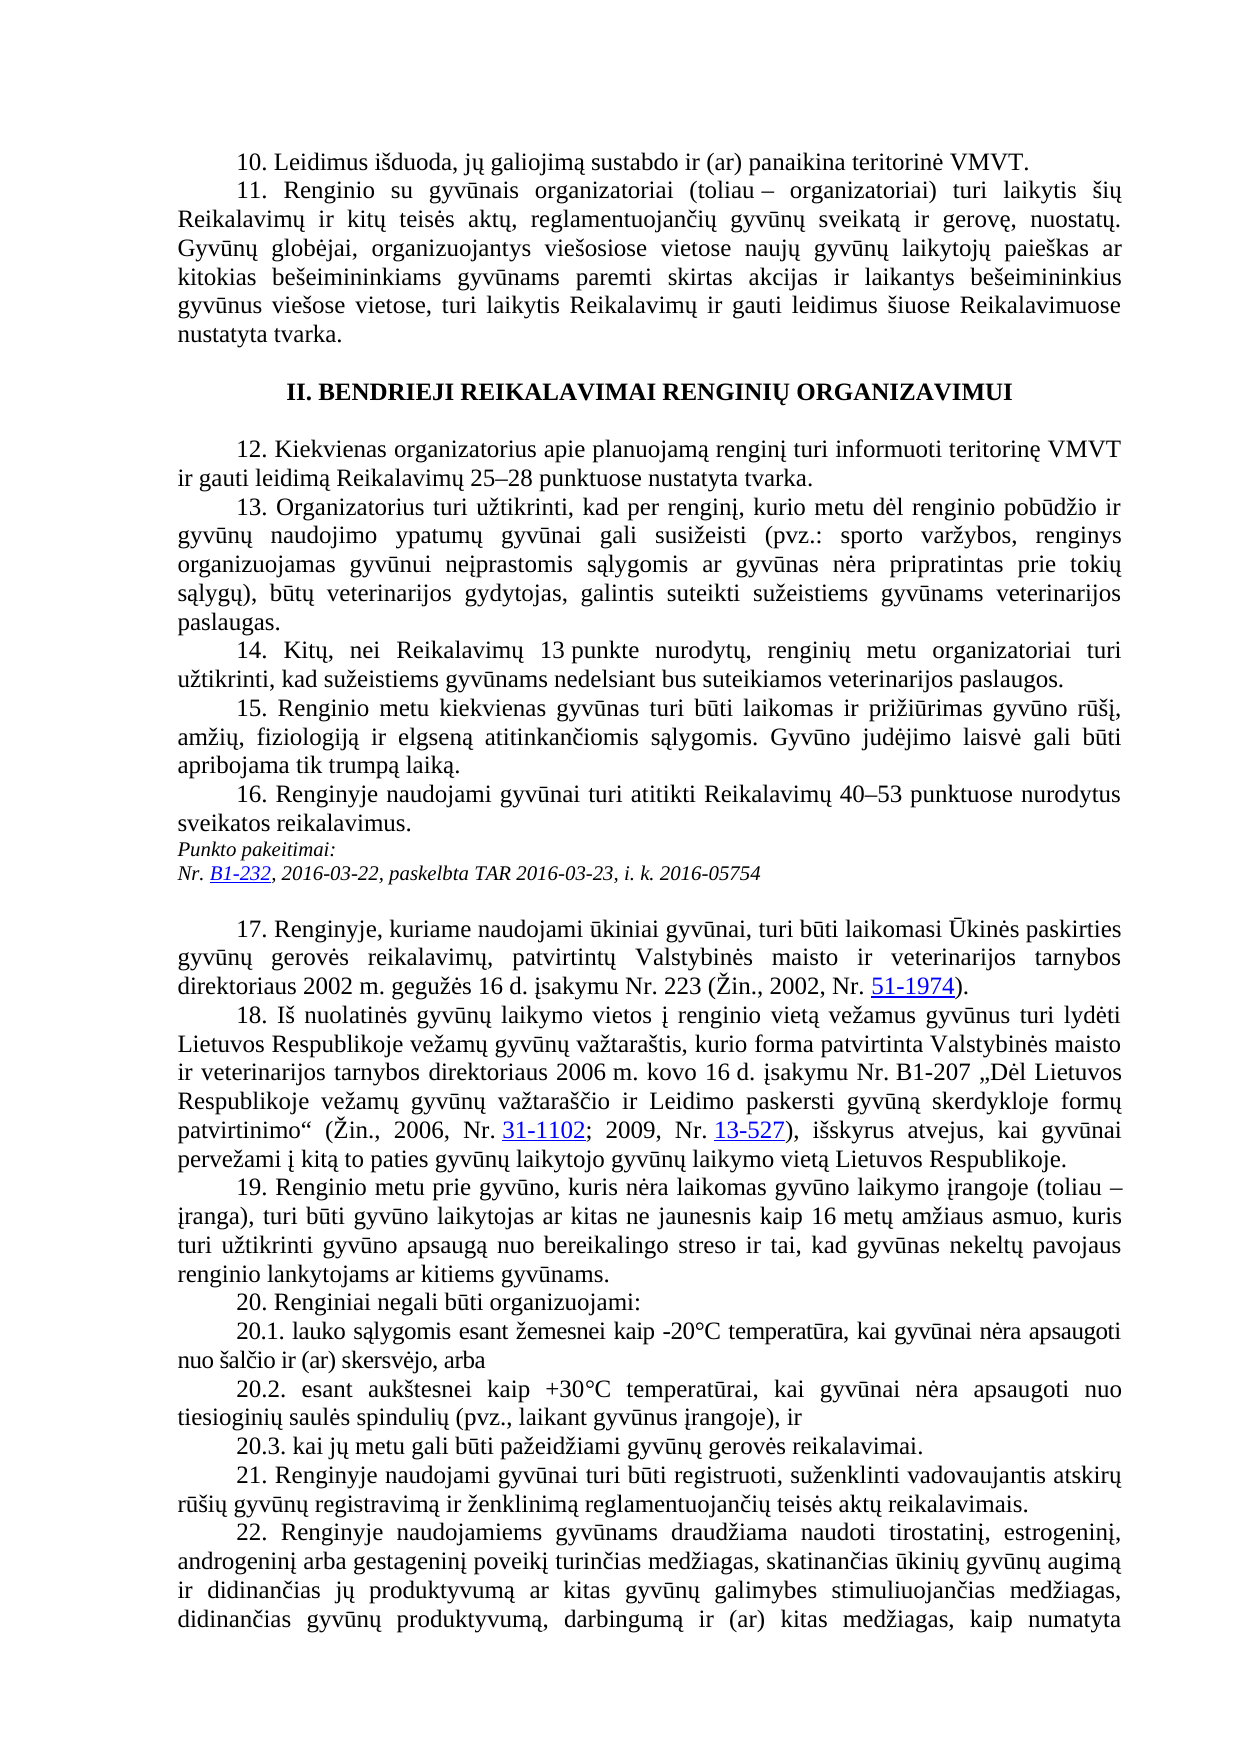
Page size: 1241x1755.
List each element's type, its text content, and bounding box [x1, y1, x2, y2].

text II. BENDRIEJI REIKALAVIMAI RENGINIŲ ORGANIZAVIMUI [177, 377, 1122, 406]
text 19. Renginio metu prie gyvūno, kuris nėra laikomas gyvūno laikymo įrangoje (toliau – įranga), turi būti gyvūno laikytojas ar kitas ne jaunesnis kaip 16 metų amžiaus asmuo, kuris turi užtikrinti gyvūno apsaugą nuo bereikalingo streso ir tai, kad gyvūnas nekeltų pavojaus renginio lankytojams ar kitiems gyvūnams. [177, 1172, 1122, 1287]
text 20.2. esant aukštesnei kaip +30°C temperatūrai, kai gyvūnai nėra apsaugoti nuo tiesioginių saulės spindulių (pvz., laikant gyvūnus įrangoje), ir [177, 1374, 1122, 1431]
text Punkto pakeitimai: [177, 837, 1122, 861]
text 17. Renginyje, kuriame naudojami ūkiniai gyvūnai, turi būti laikomasi Ūkinės paskirties gyvūnų gerovės reikalavimų, patvirtintų Valstybinės maisto ir veterinarijos tarnybos direktoriaus 2002 m. gegužės 16 d. įsakymu Nr. 223 (Žin., 2002, Nr. 51-1974). [177, 914, 1122, 1000]
text 21. Renginyje naudojami gyvūnai turi būti registruoti, suženklinti vadovaujantis atskirų rūšių gyvūnų registravimą ir ženklinimą reglamentuojančių teisės aktų reikalavimais. [177, 1460, 1122, 1517]
text Nr. B1-232, 2016-03-22, paskelbta TAR 2016-03-23, i. k. 2016-05754 [177, 861, 1122, 885]
text 14. Kitų, nei Reikalavimų 13 punkte nurodytų, renginių metu organizatoriai turi užtikrinti, kad sužeistiems gyvūnams nedelsiant bus suteikiamos veterinarijos paslaugos. [177, 636, 1122, 693]
text 12. Kiekvienas organizatorius apie planuojamą renginį turi informuoti teritorinę VMVT ir gauti leidimą Reikalavimų 25–28 punktuose nustatyta tvarka. [177, 434, 1122, 492]
text 13. Organizatorius turi užtikrinti, kad per renginį, kurio metu dėl renginio pobūdžio ir gyvūnų naudojimo ypatumų gyvūnai gali susižeisti (pvz.: sporto varžybos, renginys organizuojamas gyvūnui neįprastomis sąlygomis ar gyvūnas nėra pripratintas prie tokių sąlygų), būtų veterinarijos gydytojas, galintis suteikti sužeistiems gyvūnams veterinarijos paslaugas. [177, 492, 1122, 636]
text 20. Renginiai negali būti organizuojami: [177, 1287, 1122, 1316]
text 22. Renginyje naudojamiems gyvūnams draudžiama naudoti tirostatinį, estrogeninį, androgeninį arba gestageninį poveikį turinčias medžiagas, skatinančias ūkinių gyvūnų augimą ir didinančias jų produktyvumą ar kitas gyvūnų galimybes stimuliuojančias medžiagas, didinančias gyvūnų produktyvumą, darbingumą ir (ar) kitas medžiagas, kaip numatyta [177, 1517, 1122, 1632]
text 15. Renginio metu kiekvienas gyvūnas turi būti laikomas ir prižiūrimas gyvūno rūšį, amžių, fiziologiją ir elgseną atitinkančiomis sąlygomis. Gyvūno judėjimo laisvė gali būti apribojama tik trumpą laiką. [177, 693, 1122, 779]
text 20.1. lauko sąlygomis esant žemesnei kaip -20°C temperatūra, kai gyvūnai nėra apsaugoti nuo šalčio ir (ar) skersvėjo, arba [177, 1316, 1122, 1374]
text 20.3. kai jų metu gali būti pažeidžiami gyvūnų gerovės reikalavimai. [177, 1431, 1122, 1460]
text 16. Renginyje naudojami gyvūnai turi atitikti Reikalavimų 40–53 punktuose nurodytus sveikatos reikalavimus. [177, 779, 1122, 837]
text 11. Renginio su gyvūnais organizatoriai (toliau – organizatoriai) turi laikytis šių Reikalavimų ir kitų teisės aktų, reglamentuojančių gyvūnų sveikatą ir gerovę, nuostatų. Gyvūnų globėjai, organizuojantys viešosiose vietose naujų gyvūnų laikytojų paieškas ar kitokias bešeimininkiams gyvūnams paremti skirtas akcijas ir laikantys bešeimininkius gyvūnus viešose vietose, turi laikytis Reikalavimų ir gauti leidimus šiuose Reikalavimuose nustatyta tvarka. [177, 176, 1122, 348]
text 10. Leidimus išduoda, jų galiojimą sustabdo ir (ar) panaikina teritorinė VMVT. [177, 147, 1122, 176]
text 18. Iš nuolatinės gyvūnų laikymo vietos į renginio vietą vežamus gyvūnus turi lydėti Lietuvos Respublikoje vežamų gyvūnų važtaraštis, kurio forma patvirtinta Valstybinės maisto ir veterinarijos tarnybos direktoriaus 2006 m. kovo 16 d. įsakymu Nr. B1-207 „Dėl Lietuvos Respublikoje vežamų gyvūnų važtaraščio ir Leidimo paskersti gyvūną skerdykloje formų patvirtinimo“ (Žin., 2006, Nr. 31-1102; 2009, Nr. 13-527), išskyrus atvejus, kai gyvūnai pervežami į kitą to paties gyvūnų laikytojo gyvūnų laikymo vietą Lietuvos Respublikoje. [177, 1000, 1122, 1172]
